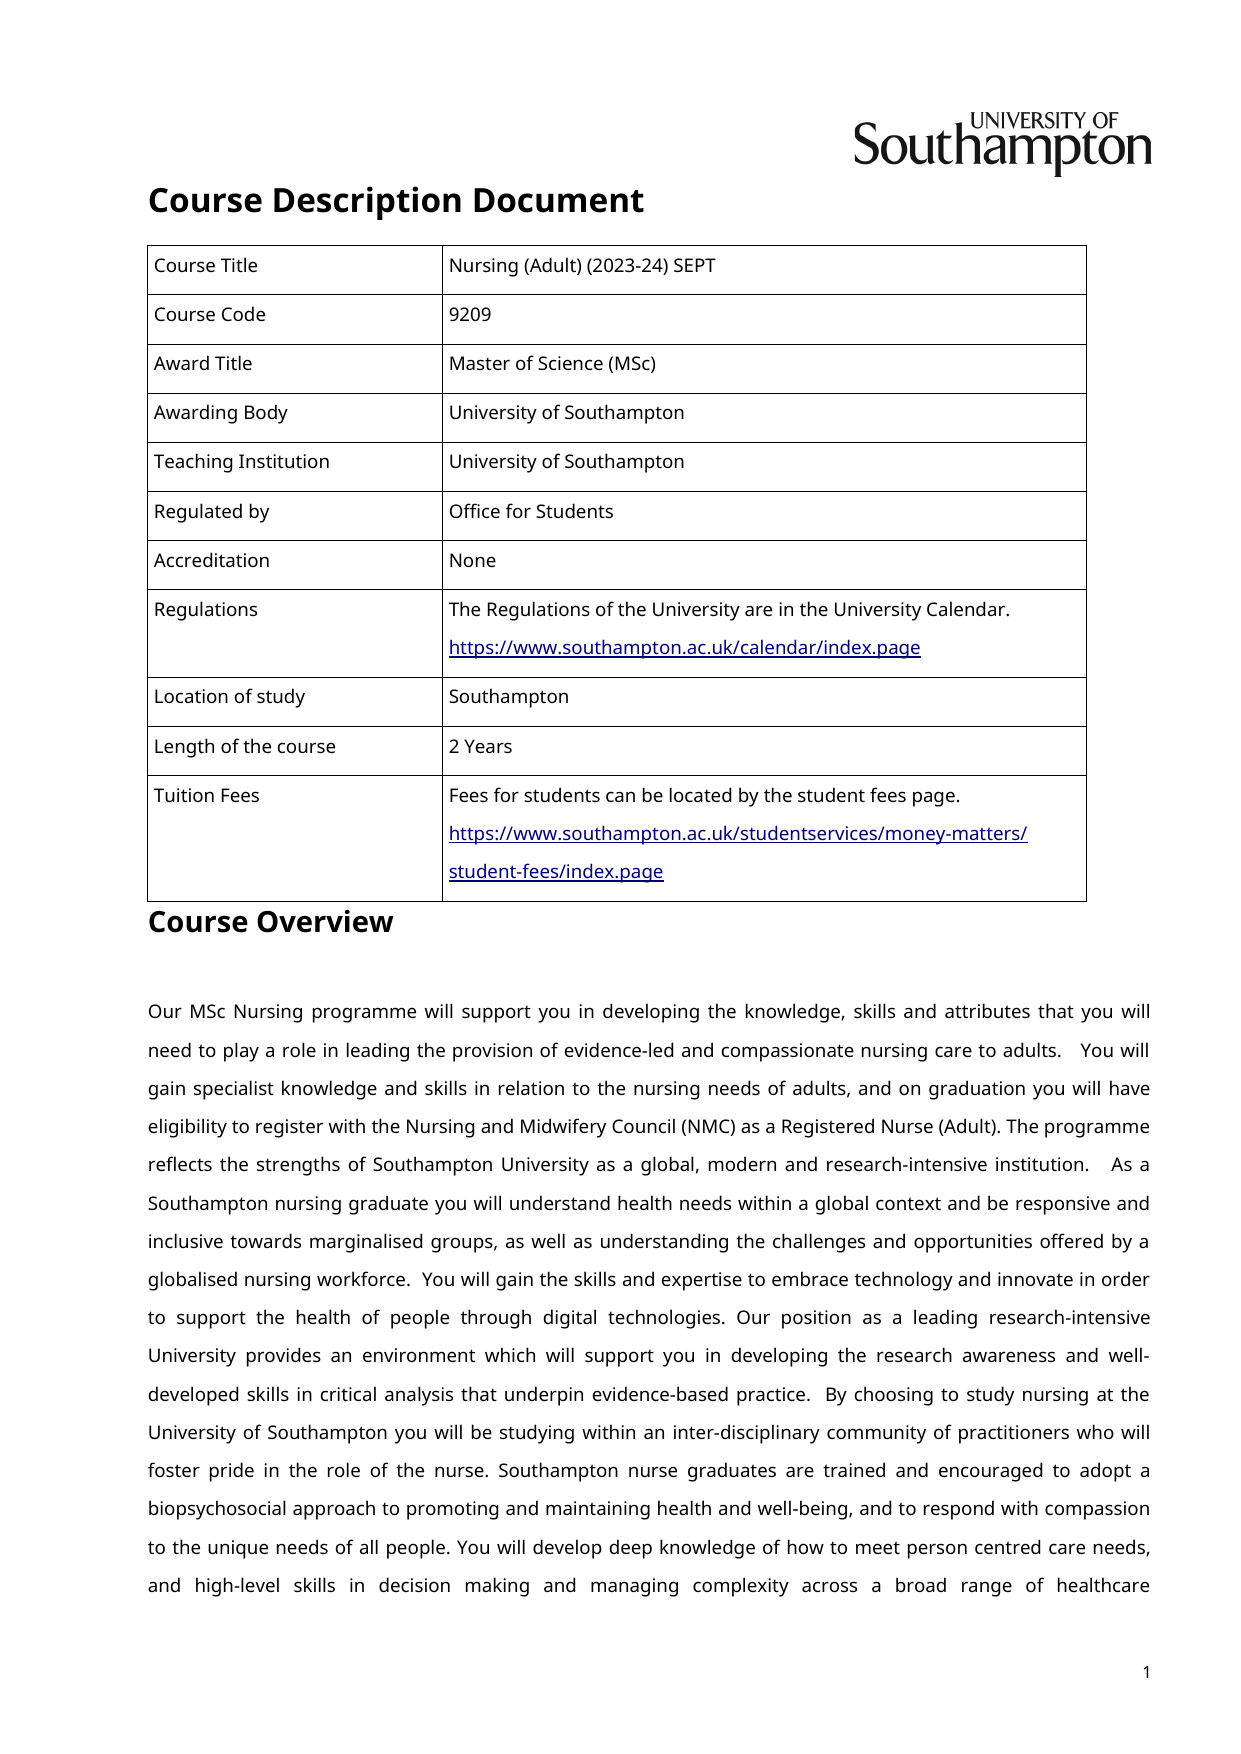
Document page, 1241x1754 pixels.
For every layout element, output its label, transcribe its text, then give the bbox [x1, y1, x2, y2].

table_cell Tuition Fees [148, 776, 442, 901]
text Our MSc Nursing programme will support you in developing the knowledge, skills and attributes that you will need to play a role in leading the provision of evidence-led and compassionate nursing care to adults. You will gain specialist knowledge and skills in relation to the nursing needs of adults, and on graduation you will have eligibility to register with the Nursing and Midwifery Council (NMC) as a Registered Nurse (Adult). The programme reflects the strengths of Southampton University as a global, modern and research-intensive institution. As a Southampton nursing graduate you will understand health needs within a global context and be responsive and inclusive towards marginalised groups, as well as understanding the challenges and opportunities offered by a globalised nursing workforce. You will gain the skills and expertise to embrace technology and innovate in order to support the health of people through digital technologies. Our position as a leading research-intensive University provides an environment which will support you in developing the research awareness and well-developed skills in critical analysis that underpin evidence-based practice. By choosing to study nursing at the University of Southampton you will be studying within an inter-disciplinary community of practitioners who will foster pride in the role of the nurse. Southampton nurse graduates are trained and encouraged to adopt a biopsychosocial approach to promoting and maintaining health and well-being, and to respond with compassion to the unique needs of all people. You will develop deep knowledge of how to meet person centred care needs, and high-level skills in decision making and managing complexity across a broad range of healthcare [148, 999, 1152, 1598]
table_cell 2 Years [443, 727, 1086, 775]
table_cell Course Code [148, 295, 442, 343]
table_cell Regulations [148, 590, 442, 677]
subtitle Course Description Document [148, 177, 1152, 222]
subtitle Course Overview [148, 902, 1152, 941]
table_cell Length of the course [148, 727, 442, 775]
table_header Nursing (Adult) (2023-24) SEPT [443, 246, 1086, 294]
table_cell University of Southampton [443, 443, 1086, 491]
table_cell Office for Students [443, 492, 1086, 540]
table_cell Award Title [148, 345, 442, 393]
table_cell Accreditation [148, 541, 442, 589]
table_cell University of Southampton [443, 394, 1086, 442]
table_cell Regulated by [148, 492, 442, 540]
table_cell Teaching Institution [148, 443, 442, 491]
table_cell Master of Science (MSc) [443, 345, 1086, 393]
table_cell None [443, 541, 1086, 589]
table_cell 9209 [443, 295, 1086, 343]
table_cell Fees for students can be located by the student fees page. https://www.southampton.ac.uk/studentservices/money-matters/student-fees/index.page [443, 776, 1086, 901]
table_header Course Title [148, 246, 442, 294]
table_cell Awarding Body [148, 394, 442, 442]
table_cell Southampton [443, 678, 1086, 726]
table_cell Location of study [148, 678, 442, 726]
table_cell The Regulations of the University are in the University Calendar. https://www.southampton.ac.uk/calendar/index.page [443, 590, 1086, 677]
